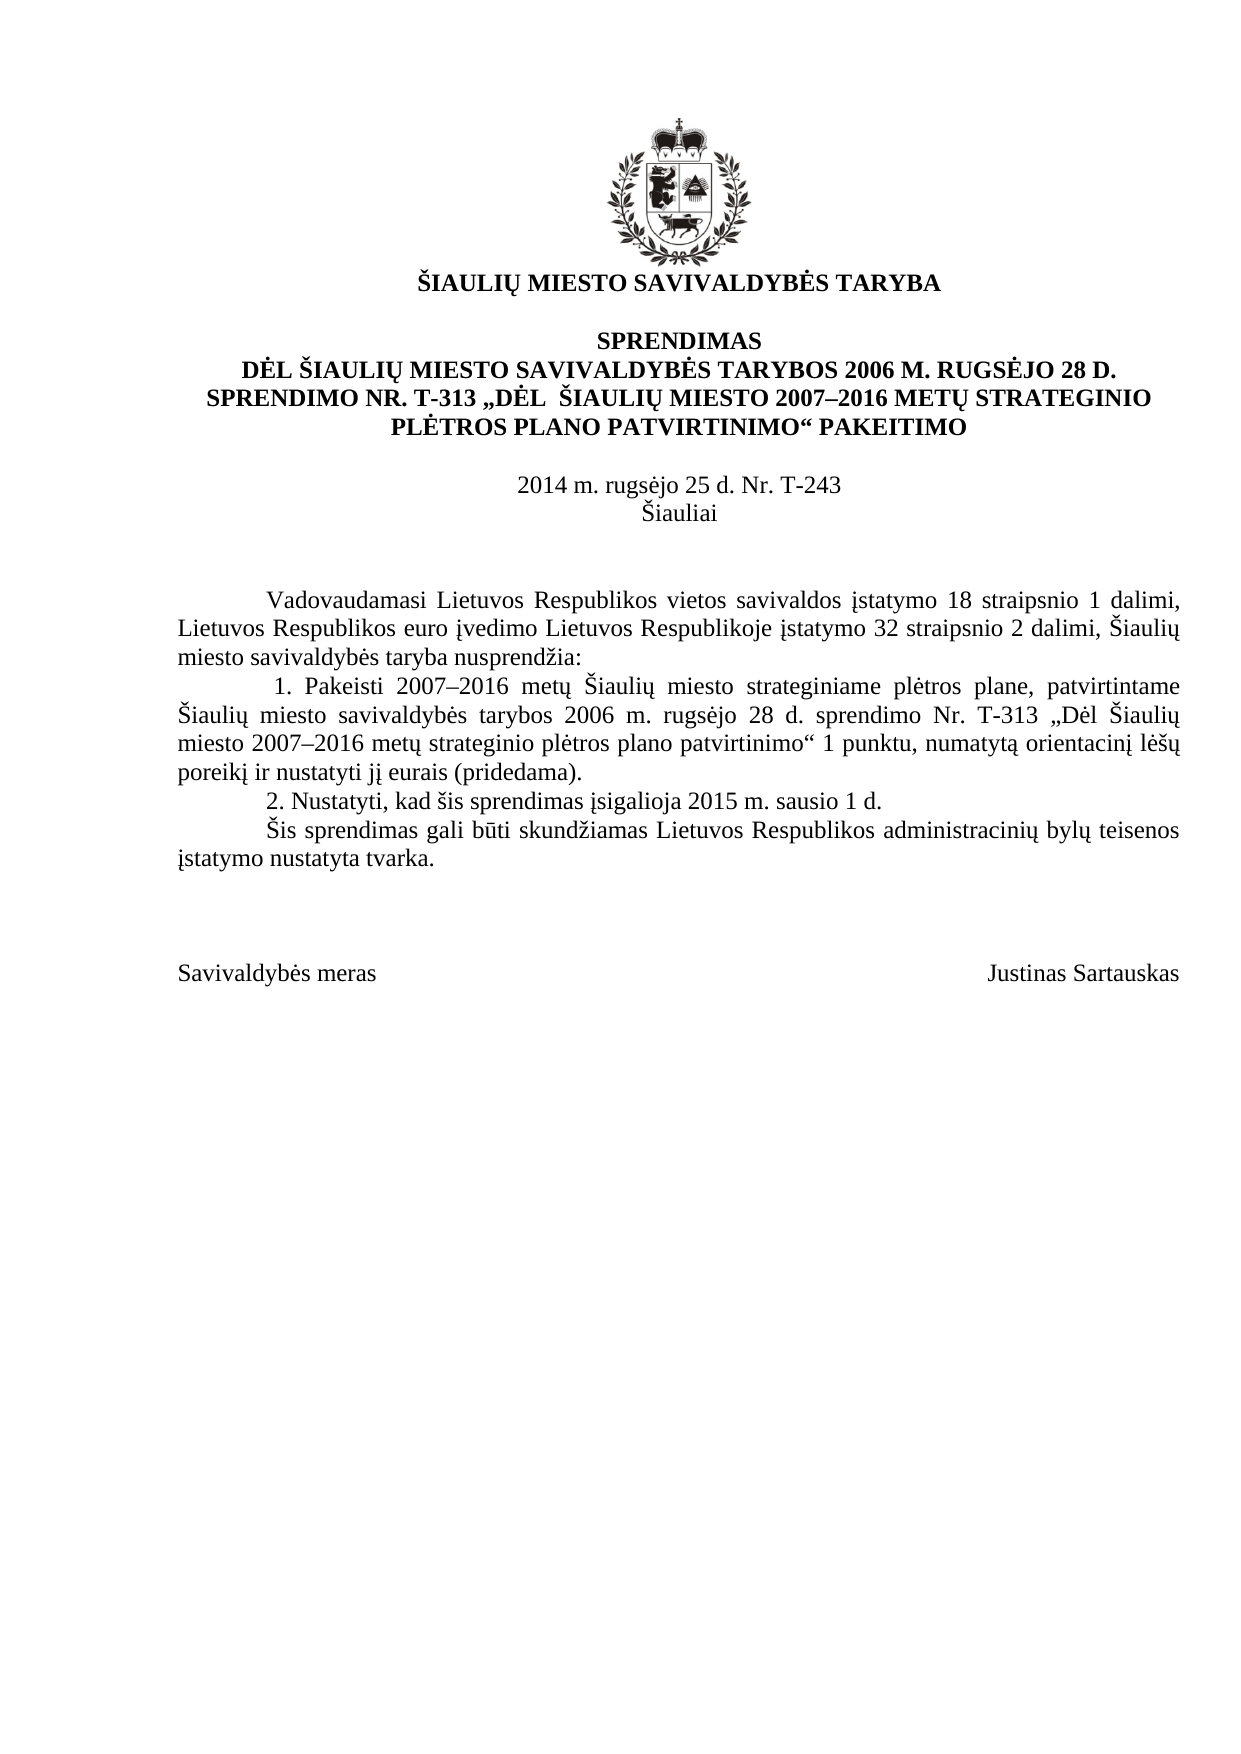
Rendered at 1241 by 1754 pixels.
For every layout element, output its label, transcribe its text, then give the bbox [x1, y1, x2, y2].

text DĖL ŠIAULIŲ MIESTO SAVIVALDYBĖS TARYBOS 2006 M. RUGSĖJO 28 D. SPRENDIMO NR. T-313 „DĖL ŠIAULIŲ MIESTO 2007–2016 METŲ STRATEGINIO PLĖTROS PLANO PATVIRTINIMO“ PAKEITIMO [177, 355, 1181, 441]
text ŠIAULIŲ MIESTO SAVIVALDYBĖS TARYBA [177, 268, 1181, 297]
text 2. Nustatyti, kad šis sprendimas įsigalioja 2015 m. sausio 1 d. [177, 786, 1181, 815]
text Vadovaudamasi Lietuvos Respublikos vietos savivaldos įstatymo 18 straipsnio 1 dalimi, Lietuvos Respublikos euro įvedimo Lietuvos Respublikoje įstatymo 32 straipsnio 2 dalimi, Šiaulių miesto savivaldybės taryba nusprendžia: [177, 585, 1181, 671]
text 1. Pakeisti 2007–2016 metų Šiaulių miesto strateginiame plėtros plane, patvirtintame Šiaulių miesto savivaldybės tarybos 2006 m. rugsėjo 28 d. sprendimo Nr. T-313 „Dėl Šiaulių miesto 2007–2016 metų strateginio plėtros plano patvirtinimo“ 1 punktu, numatytą orientacinį lėšų poreikį ir nustatyti jį eurais (pridedama). [177, 671, 1181, 786]
text Šis sprendimas gali būti skundžiamas Lietuvos Respublikos administracinių bylų teisenos įstatymo nustatyta tvarka. [177, 815, 1181, 872]
text Šiauliai [177, 498, 1181, 527]
text Savivaldybės meras Justinas Sartauskas [177, 958, 1181, 987]
text 2014 m. rugsėjo 25 d. Nr. T-243 [177, 470, 1181, 498]
text SPRENDIMAS [177, 326, 1181, 355]
